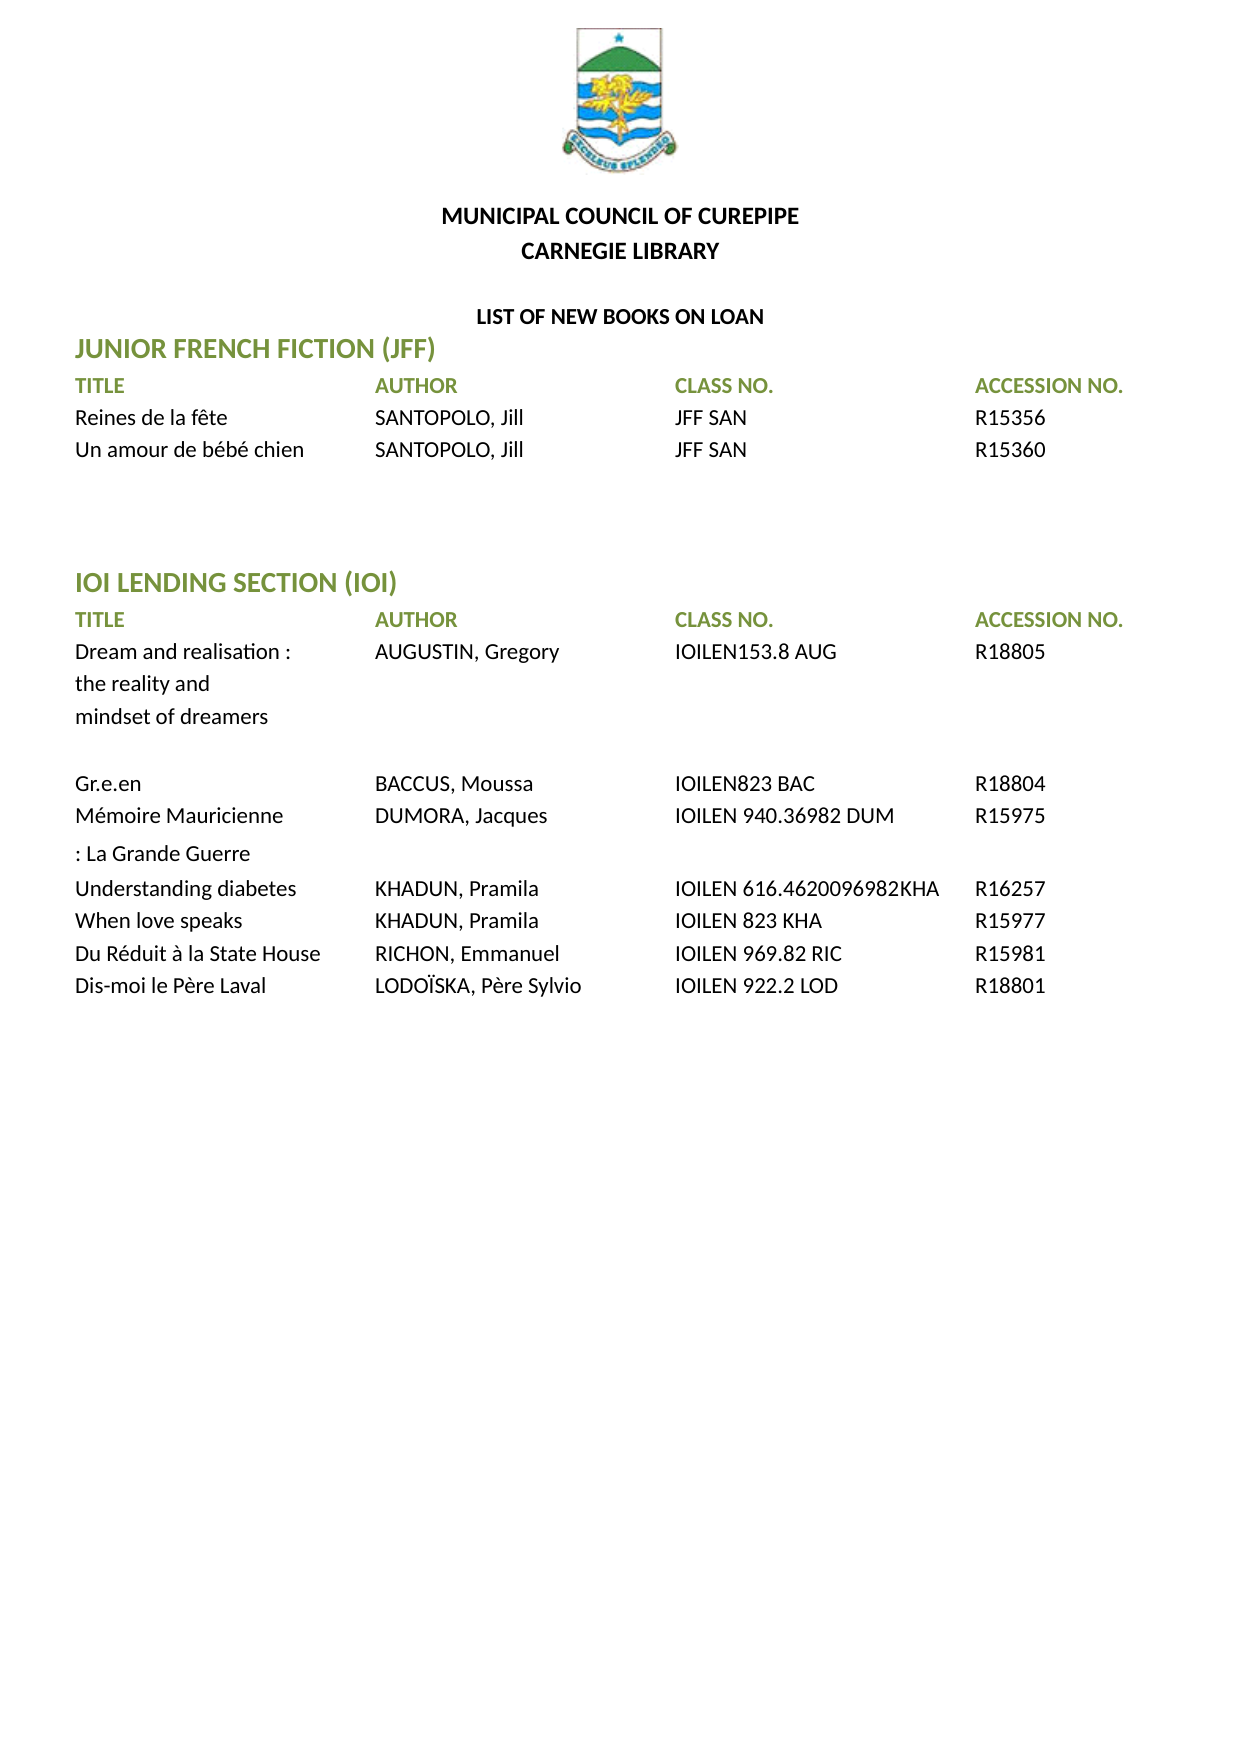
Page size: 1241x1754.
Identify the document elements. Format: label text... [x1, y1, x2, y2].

text the reality and [75, 669, 1166, 698]
text Du Réduit à la State House RICHON, Emmanuel IOILEN 969.82 RIC R15981 [75, 939, 1166, 967]
text : La Grande Guerre [75, 833, 1166, 869]
text Gr.e.en BACCUS, Moussa IOILEN823 BAC R18804 [75, 769, 1166, 797]
text TITLE AUTHOR CLASS NO. ACCESSION NO. [75, 371, 1166, 399]
text IOI LENDING SECTION (IOI) [75, 564, 1166, 600]
text Un amour de bébé chien SANTOPOLO, Jill JFF SAN R15360 [75, 436, 1166, 463]
text mindset of dreamers [75, 702, 1166, 730]
text CARNEGIE LIBRARY [75, 235, 1166, 266]
text Dream and realisation : AUGUSTIN, Gregory IOILEN153.8 AUG R18805 [75, 637, 1166, 665]
text Understanding diabetes KHADUN, Pramila IOILEN 616.4620096982 KHA R16257 [75, 874, 1166, 902]
text Dis-moi le Père Laval LODOÏSKA, Père Sylvio IOILEN 922.2 LOD R18801 [75, 971, 1166, 999]
text LIST OF NEW BOOKS ON LOAN [75, 302, 1166, 330]
text Reines de la fête SANTOPOLO, Jill JFF SAN R15356 [75, 403, 1166, 431]
text When love speaks KHADUN, Pramila IOILEN 823 KHA R15977 [75, 906, 1166, 934]
text TITLE AUTHOR CLASS NO. ACCESSION NO. [75, 605, 1166, 633]
text Mémoire Mauricienne DUMORA, Jacques IOILEN 940.36982 DUM R15975 [75, 801, 1166, 829]
text JUNIOR FRENCH FICTION (JFF) [75, 330, 1166, 366]
text MUNICIPAL COUNCIL OF CUREPIPE [75, 200, 1166, 231]
